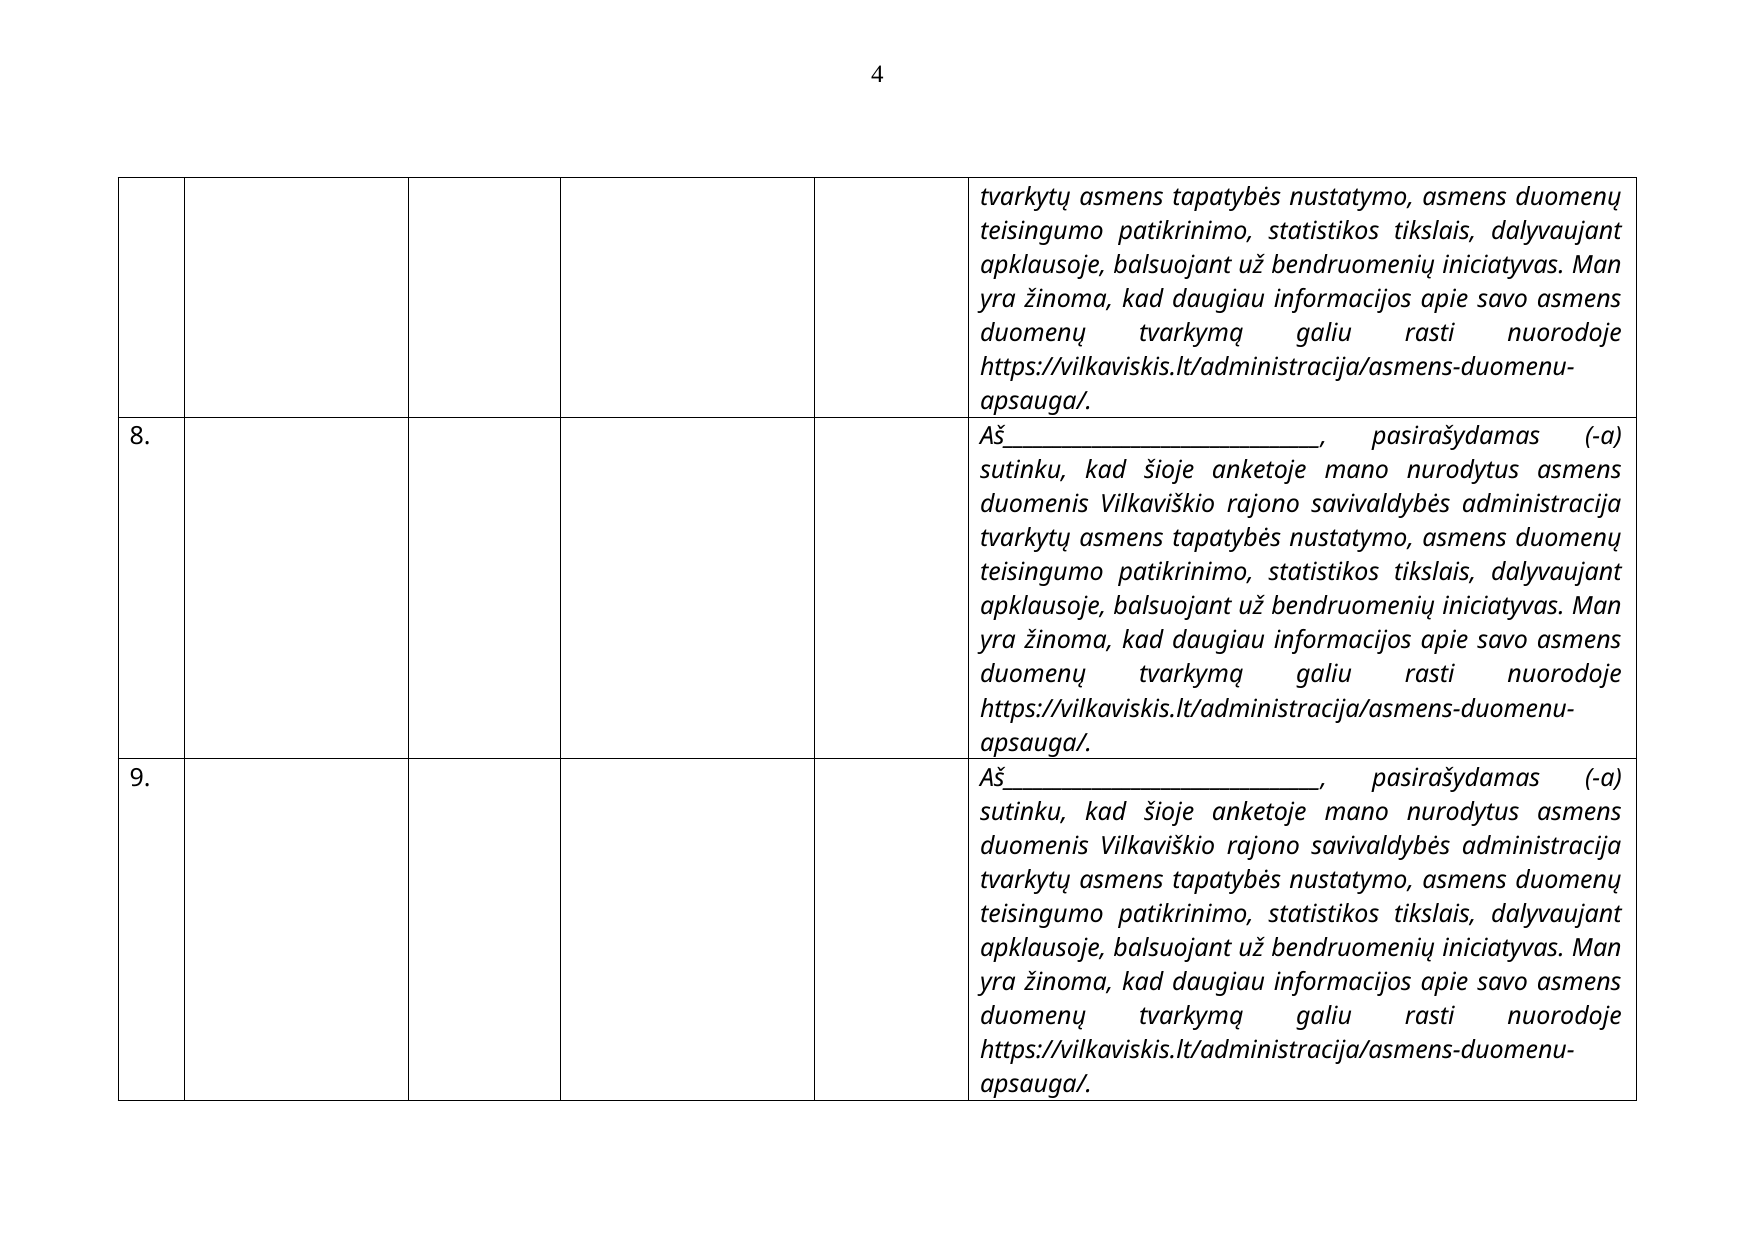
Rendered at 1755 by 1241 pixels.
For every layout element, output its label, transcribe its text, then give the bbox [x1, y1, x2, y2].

table_cell [119, 178, 184, 417]
table_cell [185, 418, 408, 758]
table_cell Aš________________________________, pasirašydamas (-a) sutinku, kad šioje anketoje mano nurodytus asmens duomenis Vilkaviškio rajono savivaldybės administracija tvarkytų asmens tapatybės nustatymo, asmens duomenų teisingumo patikrinimo, statistikos tikslais, dalyvaujant apklausoje, balsuojant už bendruomenių iniciatyvas. Man yra žinoma, kad daugiau informacijos apie savo asmens duomenų tvarkymą galiu rasti nuorodoje https://vilkaviskis.lt/administracija/asmens-duomenu-apsauga/. [969, 759, 1636, 1100]
table_cell [409, 178, 560, 417]
table_cell [561, 418, 814, 758]
table_cell [185, 178, 408, 417]
table_cell 8. [119, 418, 184, 758]
table_cell [815, 178, 968, 417]
table_cell [815, 418, 968, 758]
table_cell [185, 759, 408, 1100]
table_cell [815, 759, 968, 1100]
table_cell [561, 178, 814, 417]
table_cell 9. [119, 759, 184, 1100]
table_cell [409, 759, 560, 1100]
table_cell [561, 759, 814, 1100]
table_cell Aš________________________________, pasirašydamas (-a) sutinku, kad šioje anketoje mano nurodytus asmens duomenis Vilkaviškio rajono savivaldybės administracija tvarkytų asmens tapatybės nustatymo, asmens duomenų teisingumo patikrinimo, statistikos tikslais, dalyvaujant apklausoje, balsuojant už bendruomenių iniciatyvas. Man yra žinoma, kad daugiau informacijos apie savo asmens duomenų tvarkymą galiu rasti nuorodoje https://vilkaviskis.lt/administracija/asmens-duomenu-apsauga/. [969, 418, 1636, 758]
table_cell [409, 418, 560, 758]
table_cell tvarkytų asmens tapatybės nustatymo, asmens duomenų teisingumo patikrinimo, statistikos tikslais, dalyvaujant apklausoje, balsuojant už bendruomenių iniciatyvas. Man yra žinoma, kad daugiau informacijos apie savo asmens duomenų tvarkymą galiu rasti nuorodoje https://vilkaviskis.lt/administracija/asmens-duomenu-apsauga/. [969, 178, 1636, 417]
